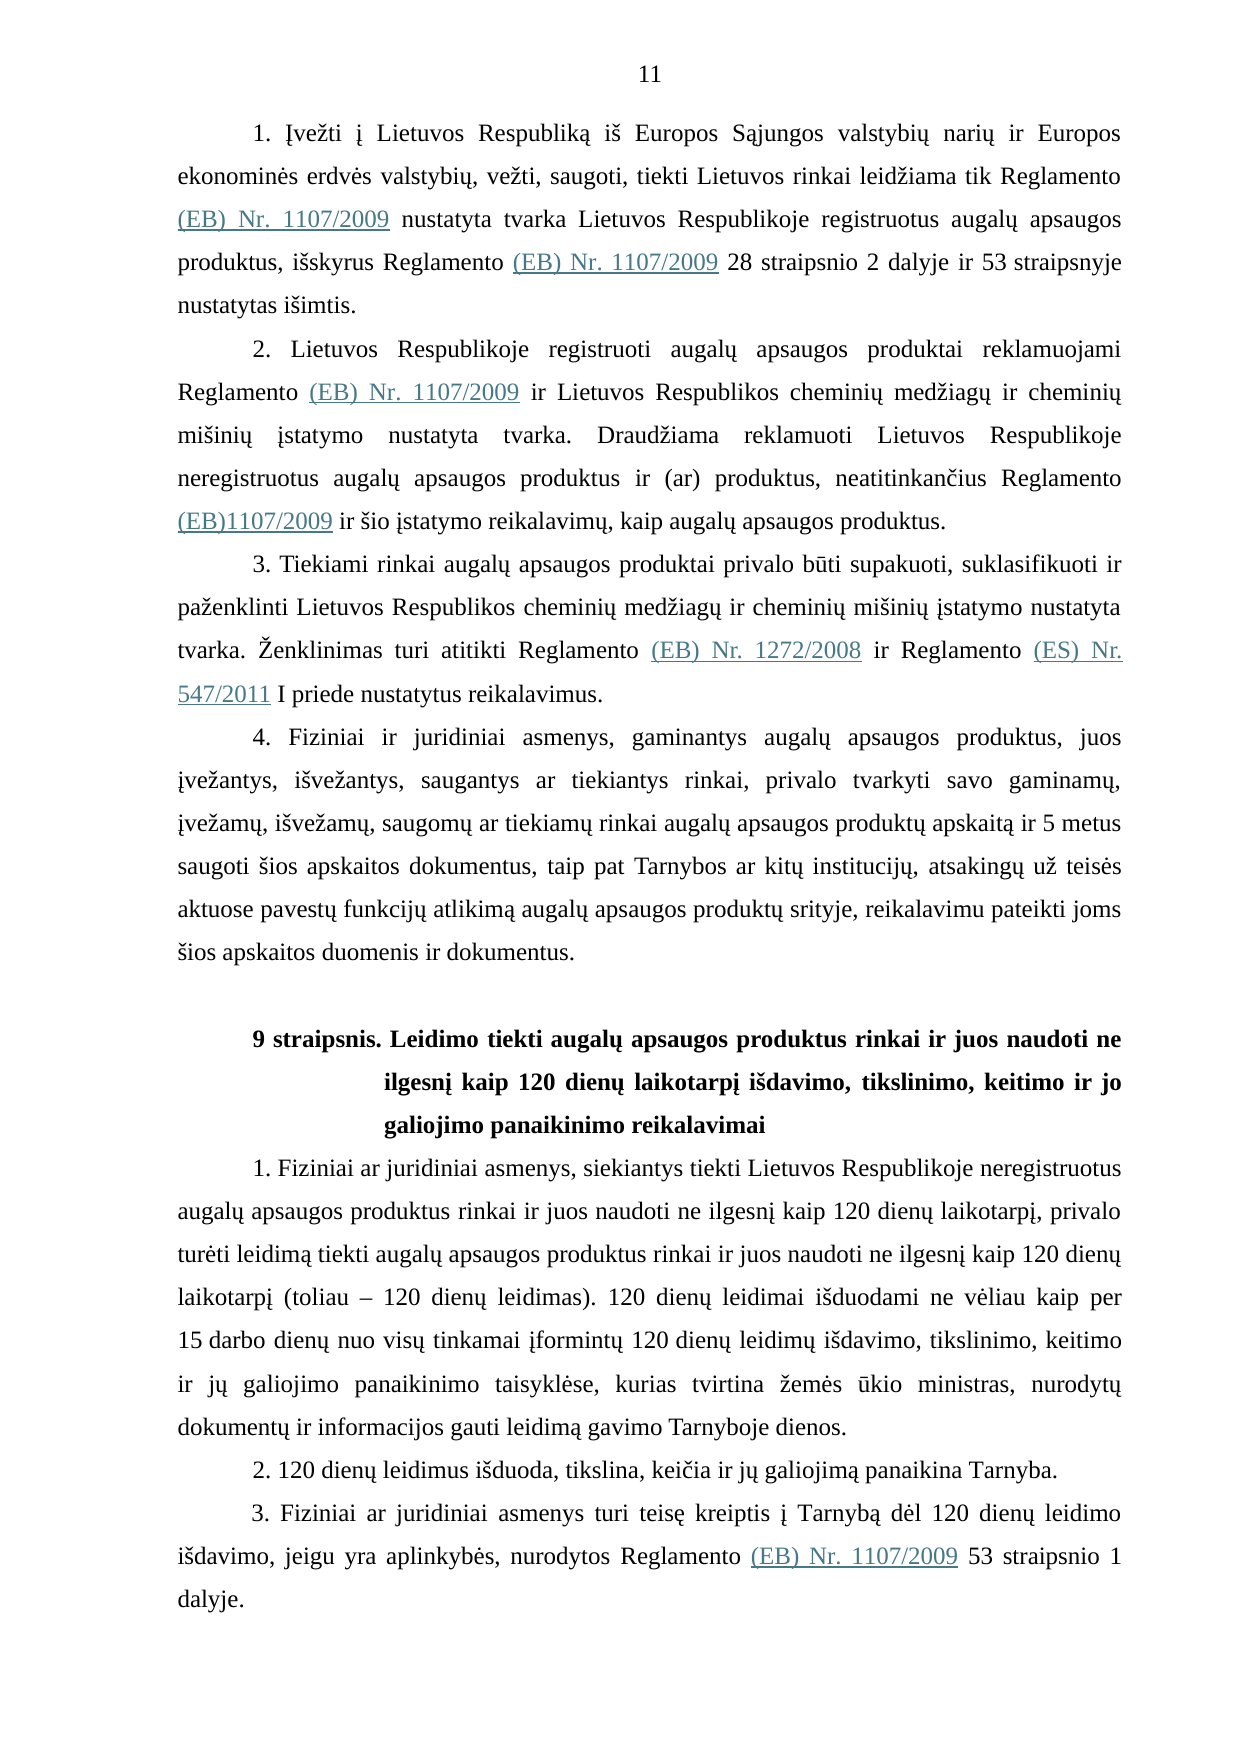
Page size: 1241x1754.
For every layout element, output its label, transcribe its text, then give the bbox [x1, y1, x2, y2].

text 1. Įvežti į Lietuvos Respubliką iš Europos Sąjungos valstybių narių ir Europos ekonominės erdvės valstybių, vežti, saugoti, tiekti Lietuvos rinkai leidžiama tik Reglamento (EB) Nr. 1107/2009 nustatyta tvarka Lietuvos Respublikoje registruotus augalų apsaugos produktus, išskyrus Reglamento (EB) Nr. 1107/2009 28 straipsnio 2 dalyje ir 53 straipsnyje nustatytas išimtis. [177, 118, 1122, 319]
text 2. Lietuvos Respublikoje registruoti augalų apsaugos produktai reklamuojami Reglamento (EB) Nr. 1107/2009 ir Lietuvos Respublikos cheminių medžiagų ir cheminių mišinių įstatymo nustatyta tvarka. Draudžiama reklamuoti Lietuvos Respublikoje neregistruotus augalų apsaugos produktus ir (ar) produktus, neatitinkančius Reglamento (EB)1107/2009 ir šio įstatymo reikalavimų, kaip augalų apsaugos produktus. [177, 334, 1122, 535]
text 1. Fiziniai ar juridiniai asmenys, siekiantys tiekti Lietuvos Respublikoje neregistruotus augalų apsaugos produktus rinkai ir juos naudoti ne ilgesnį kaip 120 dienų laikotarpį, privalo turėti leidimą tiekti augalų apsaugos produktus rinkai ir juos naudoti ne ilgesnį kaip 120 dienų laikotarpį (toliau – 120 dienų leidimas). 120 dienų leidimai išduodami ne vėliau kaip per 15 darbo dienų nuo visų tinkamai įformintų 120 dienų leidimų išdavimo, tikslinimo, keitimo ir jų galiojimo panaikinimo taisyklėse, kurias tvirtina žemės ūkio ministras, nurodytų dokumentų ir informacijos gauti leidimą gavimo Tarnyboje dienos. [177, 1153, 1122, 1441]
text 3. Tiekiami rinkai augalų apsaugos produktai privalo būti supakuoti, suklasifikuoti ir paženklinti Lietuvos Respublikos cheminių medžiagų ir cheminių mišinių įstatymo nustatyta tvarka. Ženklinimas turi atitikti Reglamento (EB) Nr. 1272/2008 ir Reglamento (ES) Nr. 547/2011 I priede nustatytus reikalavimus. [177, 549, 1122, 707]
text 3. Fiziniai ar juridiniai asmenys turi teisę kreiptis į Tarnybą dėl 120 dienų leidimo išdavimo, jeigu yra aplinkybės, nurodytos Reglamento (EB) Nr. 1107/2009 53 straipsnio 1 dalyje. [177, 1498, 1122, 1613]
text 9 straipsnis. Leidimo tiekti augalų apsaugos produktus rinkai ir juos naudoti ne ilgesnį kaip 120 dienų laikotarpį išdavimo, tikslinimo, keitimo ir jo galiojimo panaikinimo reikalavimai [252, 1024, 1122, 1139]
text 2. 120 dienų leidimus išduoda, tikslina, keičia ir jų galiojimą panaikina Tarnyba. [177, 1455, 1122, 1484]
text 4. Fiziniai ir juridiniai asmenys, gaminantys augalų apsaugos produktus, juos įvežantys, išvežantys, saugantys ar tiekiantys rinkai, privalo tvarkyti savo gaminamų, įvežamų, išvežamų, saugomų ar tiekiamų rinkai augalų apsaugos produktų apskaitą ir 5 metus saugoti šios apskaitos dokumentus, taip pat Tarnybos ar kitų institucijų, atsakingų už teisės aktuose pavestų funkcijų atlikimą augalų apsaugos produktų srityje, reikalavimu pateikti joms šios apskaitos duomenis ir dokumentus. [177, 722, 1122, 966]
